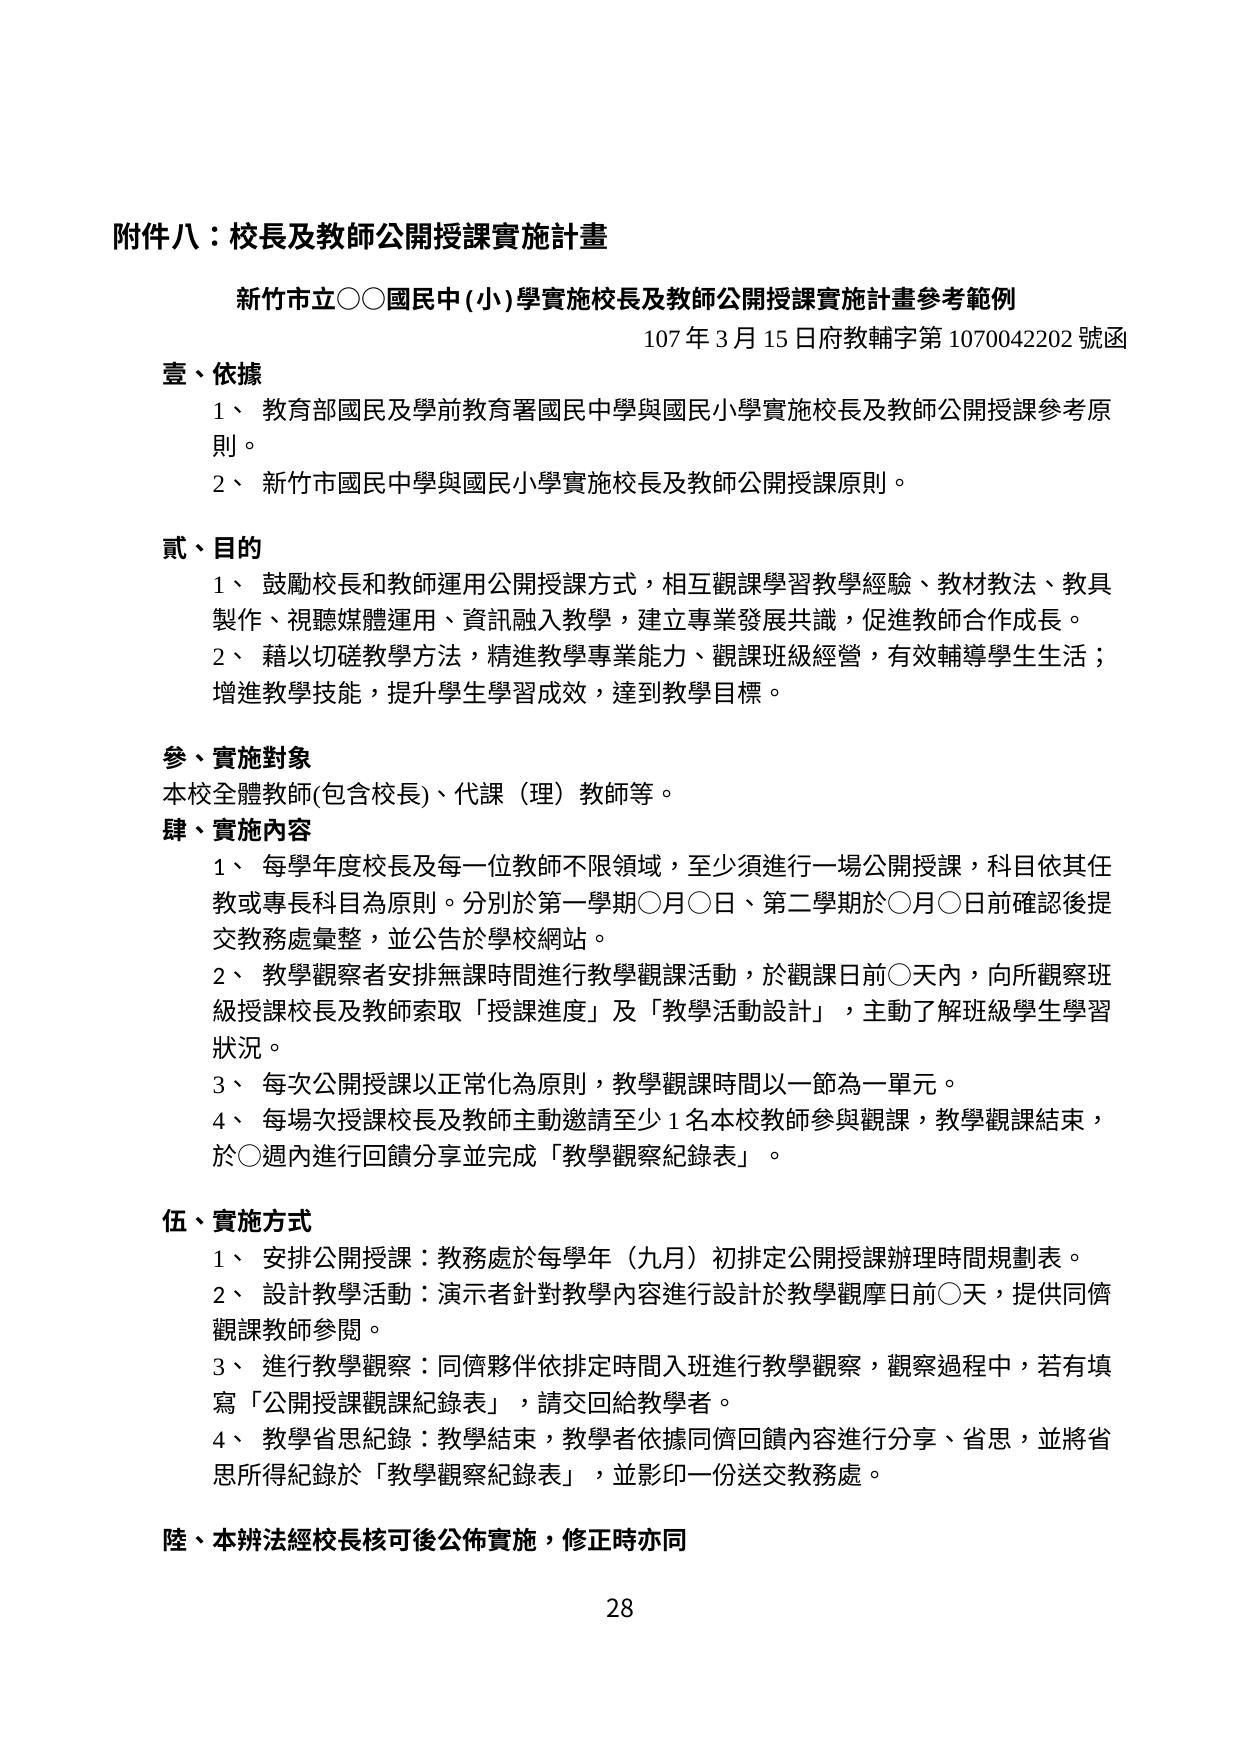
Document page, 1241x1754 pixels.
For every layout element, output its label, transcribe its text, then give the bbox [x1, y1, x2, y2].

list 目的 [162, 528, 1128, 564]
list 依據 [162, 354, 1128, 391]
text 107年3月15日府教輔字第1070042202號函 [112, 318, 1128, 354]
text 本校全體教師(包含校長)、代課（理）教師等。 [162, 774, 1128, 811]
list 鼓勵校長和教師運用公開授課方式，相互觀課學習教學經驗、教材教法、教具製作、視聽媒體運用、資訊融入教學，建立專業發展共識，促進教師合作成長。 [212, 564, 1128, 637]
list 教學觀察者安排無課時間進行教學觀課活動，於觀課日前○天內，向所觀察班級授課校長及教師索取「授課進度」及「教學活動設計」，主動了解班級學生學習狀況。 [212, 956, 1128, 1064]
list 實施對象 [162, 738, 1128, 774]
list 每次公開授課以正常化為原則，教學觀課時間以一節為一單元。 [212, 1064, 1128, 1101]
list 安排公開授課：教務處於每學年（九月）初排定公開授課辦理時間規劃表。 [212, 1238, 1128, 1274]
list 本辨法經校長核可後公佈實施，修正時亦同 [162, 1521, 1128, 1557]
list 每場次授課校長及教師主動邀請至少1名本校教師參與觀課，教學觀課結束，於○週內進行回饋分享並完成「教學觀察紀錄表」。 [212, 1101, 1128, 1173]
list 實施內容 [162, 811, 1128, 847]
list 藉以切磋教學方法，精進教學專業能力、觀課班級經營，有效輔導學生生活；增進教學技能，提升學生學習成效，達到教學目標。 [212, 637, 1128, 709]
list 教學省思紀錄：教學結束，教學者依據同儕回饋內容進行分享、省思，並將省思所得紀錄於「教學觀察紀錄表」，並影印一份送交教務處。 [212, 1419, 1128, 1492]
list 實施方式 [162, 1202, 1128, 1238]
list 新竹市國民中學與國民小學實施校長及教師公開授課原則。 [212, 463, 1128, 499]
text 新竹市立○○國民中(小)學實施校長及教師公開授課實施計畫參考範例 [125, 256, 1128, 318]
subtitle 附件八：校長及教師公開授課實施計畫 [112, 213, 1128, 256]
list 設計教學活動：演示者針對教學內容進行設計於教學觀摩日前○天，提供同儕觀課教師參閱。 [212, 1274, 1128, 1347]
list 進行教學觀察：同儕夥伴依排定時間入班進行教學觀察，觀察過程中，若有填寫「公開授課觀課紀錄表」，請交回給教學者。 [212, 1347, 1128, 1419]
list 教育部國民及學前教育署國民中學與國民小學實施校長及教師公開授課參考原則。 [212, 391, 1128, 463]
list 每學年度校長及每一位教師不限領域，至少須進行一場公開授課，科目依其任教或專長科目為原則。分別於第一學期○月○日、第二學期於○月○日前確認後提交教務處彙整，並公告於學校網站。 [212, 847, 1128, 956]
